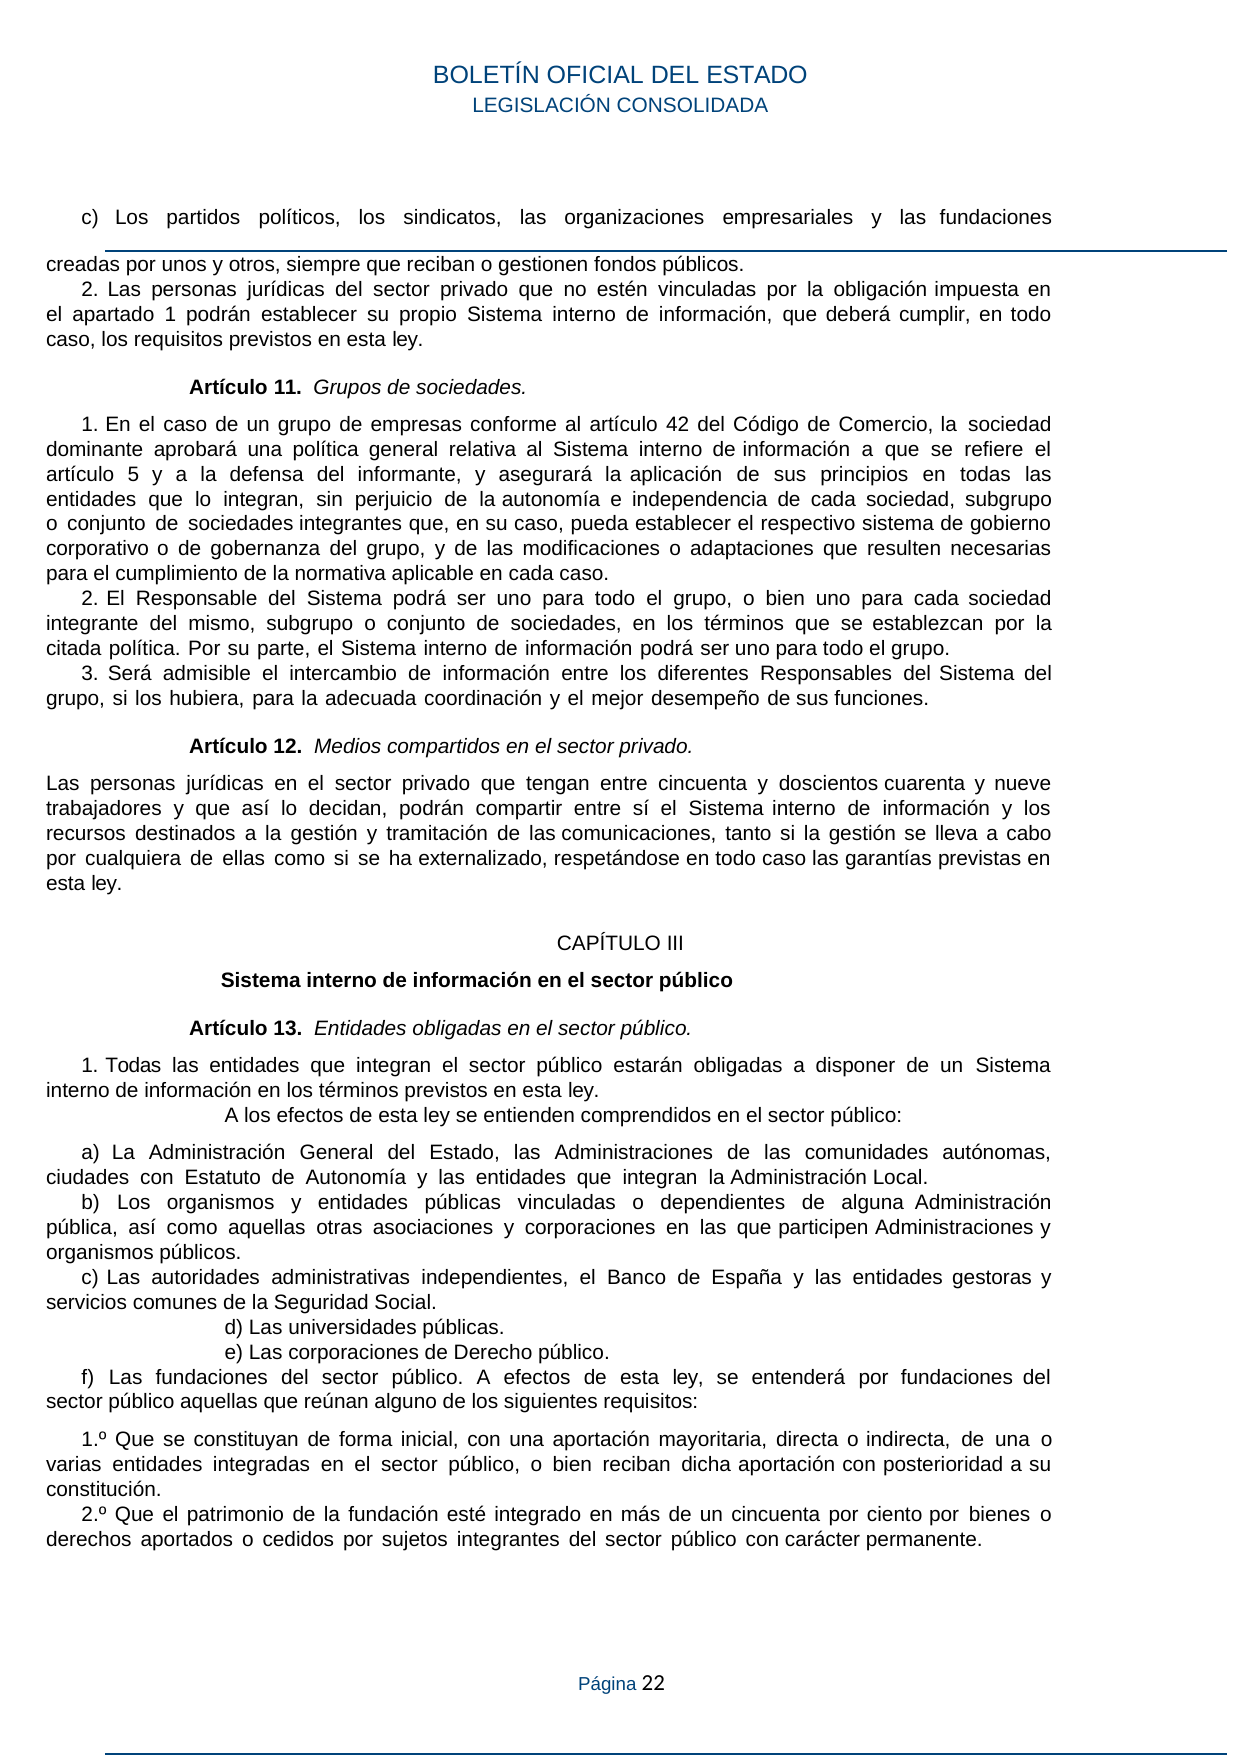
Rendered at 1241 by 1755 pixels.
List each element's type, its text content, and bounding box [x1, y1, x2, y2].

list Las personas jurídicas del sector privado que no estén vinculadas por la obligación impuesta en el apartado 1 podrán establecer su propio Sistema interno de información, que deberá cumplir, en todo caso, los requisitos previstos en esta ley. [46, 277, 1052, 350]
text Artículo 12. Medios compartidos en el sector privado. [189, 734, 1195, 758]
list Las corporaciones de Derecho público. [224, 1339, 1195, 1363]
list En el caso de un grupo de empresas conforme al artículo 42 del Código de Comercio, la sociedad dominante aprobará una política general relativa al Sistema interno de información a que se refiere el artículo 5 y a la defensa del informante, y asegurará la aplicación de sus principios en todas las entidades que lo integran, sin perjuicio de la autonomía e independencia de cada sociedad, subgrupo o conjunto de sociedades integrantes que, en su caso, pueda establecer el respectivo sistema de gobierno corporativo o de gobernanza del grupo, y de las modificaciones o adaptaciones que resulten necesarias para el cumplimiento de la normativa aplicable en cada caso. [46, 412, 1052, 585]
list Las universidades públicas. [224, 1314, 1195, 1338]
list La Administración General del Estado, las Administraciones de las comunidades autónomas, ciudades con Estatuto de Autonomía y las entidades que integran la Administración Local. [46, 1140, 1052, 1189]
list .º Que el patrimonio de la fundación esté integrado en más de un cincuenta por ciento por bienes o derechos aportados o cedidos por sujetos integrantes del sector público con carácter permanente. [46, 1501, 1052, 1550]
list Todas las entidades que integran el sector público estarán obligadas a disponer de un Sistema interno de información en los términos previstos en esta ley. [46, 1053, 1052, 1102]
list Los partidos políticos, los sindicatos, las organizaciones empresariales y las fundaciones creadas por unos y otros, siempre que reciban o gestionen fondos públicos. [46, 205, 1052, 276]
text Artículo 13. Entidades obligadas en el sector público. [189, 1016, 1195, 1040]
list .º Que se constituyan de forma inicial, con una aportación mayoritaria, directa o indirecta, de una o varias entidades integradas en el sector público, o bien reciban dicha aportación con posterioridad a su constitución. [46, 1427, 1052, 1501]
text A los efectos de esta ley se entienden comprendidos en el sector público: [224, 1103, 1195, 1127]
list El Responsable del Sistema podrá ser uno para todo el grupo, o bien uno para cada sociedad integrante del mismo, subgrupo o conjunto de sociedades, en los términos que se establezcan por la citada política. Por su parte, el Sistema interno de información podrá ser uno para todo el grupo. [46, 586, 1052, 660]
list Será admisible el intercambio de información entre los diferentes Responsables del Sistema del grupo, si los hubiera, para la adecuada coordinación y el mejor desempeño de sus funciones. [46, 661, 1052, 709]
text Artículo 11. Grupos de sociedades. [189, 375, 1195, 399]
list Las fundaciones del sector público. A efectos de esta ley, se entenderá por fundaciones del sector público aquellas que reúnan alguno de los siguientes requisitos: [46, 1364, 1052, 1413]
list Las autoridades administrativas independientes, el Banco de España y las entidades gestoras y servicios comunes de la Seguridad Social. [46, 1265, 1052, 1313]
subtitle Sistema interno de información en el sector público [46, 967, 1195, 991]
text CAPÍTULO III [46, 931, 1195, 955]
list Los organismos y entidades públicas vinculadas o dependientes de alguna Administración pública, así como aquellas otras asociaciones y corporaciones en las que participen Administraciones y organismos públicos. [46, 1190, 1052, 1264]
text Las personas jurídicas en el sector privado que tengan entre cincuenta y doscientos cuarenta y nueve trabajadores y que así lo decidan, podrán compartir entre sí el Sistema interno de información y los recursos destinados a la gestión y tramitación de las comunicaciones, tanto si la gestión se lleva a cabo por cualquiera de ellas como si se ha externalizado, respetándose en todo caso las garantías previstas en esta ley. [46, 771, 1052, 894]
